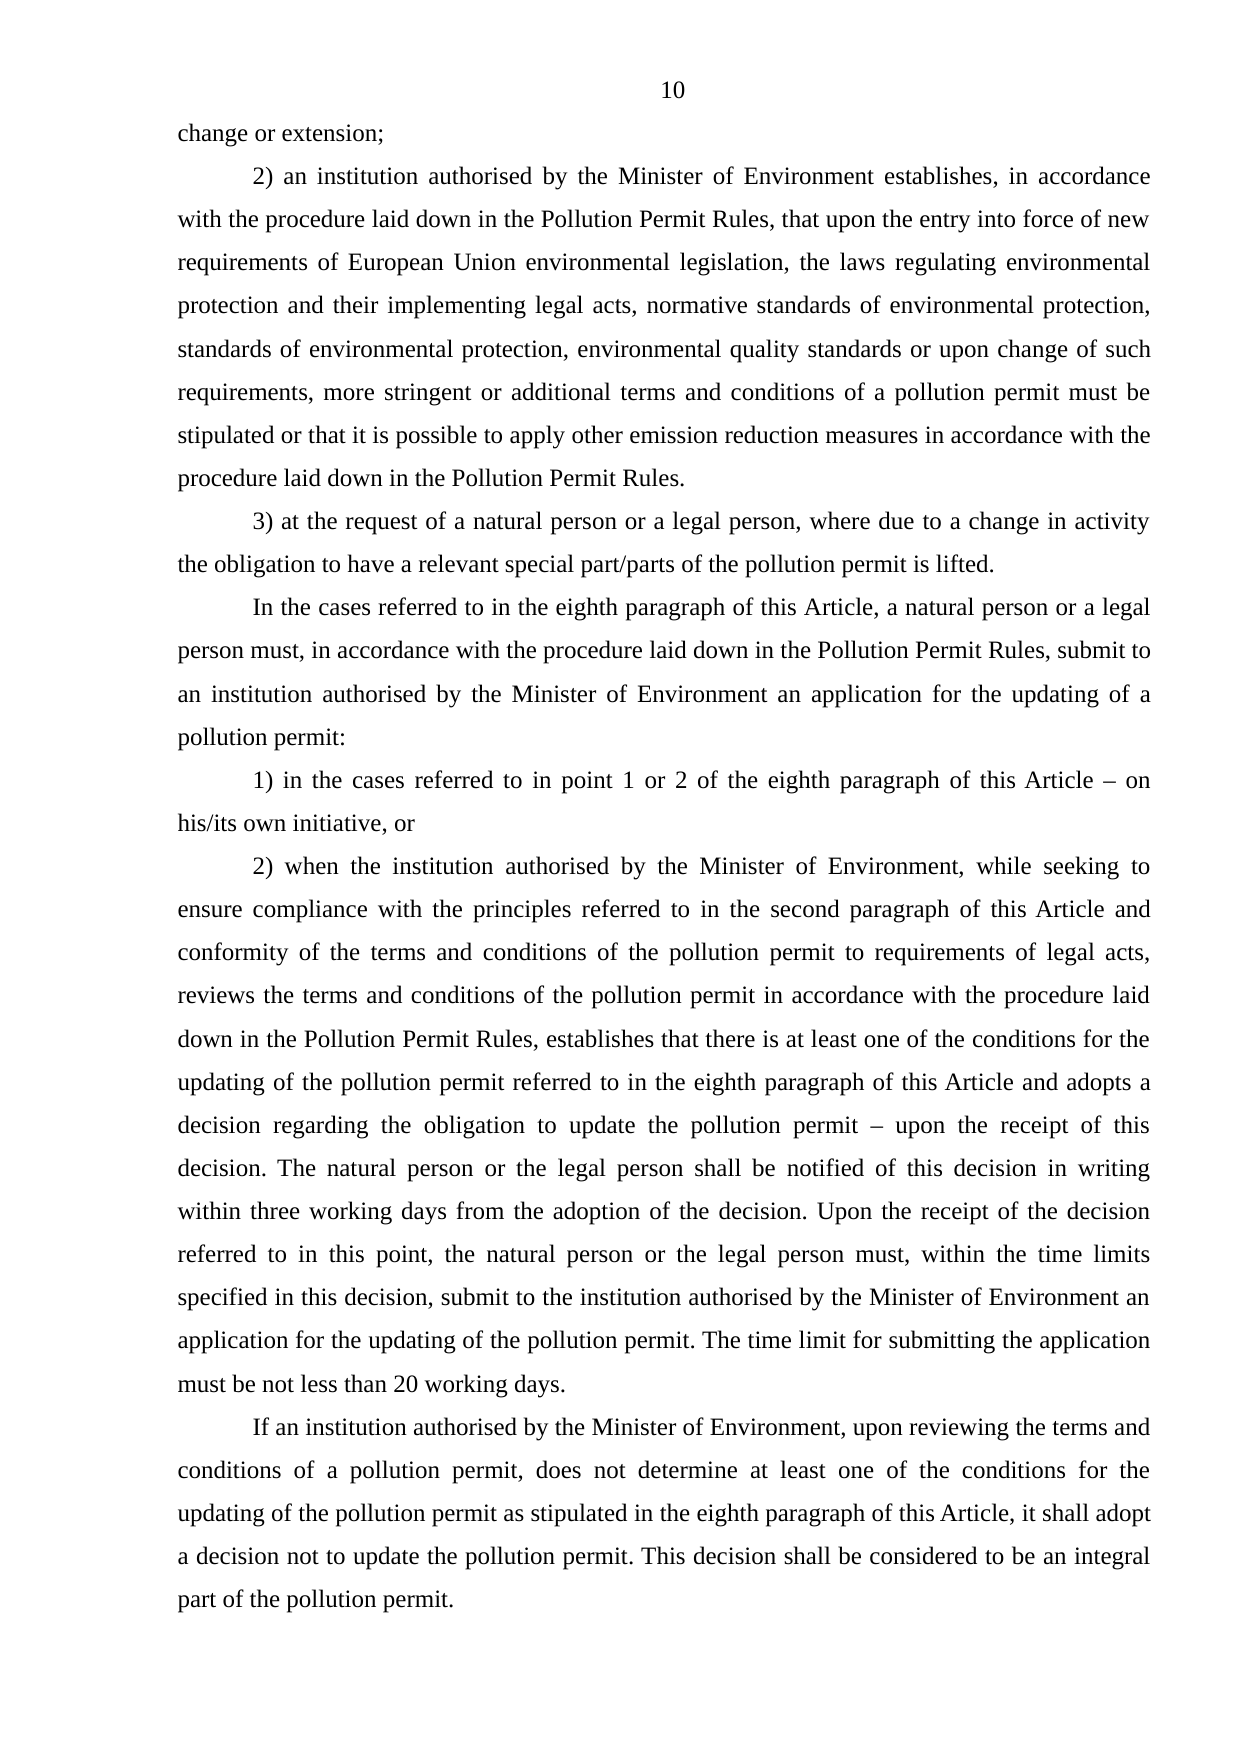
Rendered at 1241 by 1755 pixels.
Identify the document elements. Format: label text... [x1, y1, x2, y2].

text 2) an institution authorised by the Minister of Environment establishes, in accordance with the procedure laid down in the Pollution Permit Rules, that upon the entry into force of new requirements of European Union environmental legislation, the laws regulating environmental protection and their implementing legal acts, normative standards of environmental protection, standards of environmental protection, environmental quality standards or upon change of such requirements, more stringent or additional terms and conditions of a pollution permit must be stipulated or that it is possible to apply other emission reduction measures in accordance with the procedure laid down in the Pollution Permit Rules. [177, 161, 1152, 492]
text 3) at the request of a natural person or a legal person, where due to a change in activity the obligation to have a relevant special part/parts of the pollution permit is lifted. [177, 506, 1152, 578]
text change or extension; [177, 118, 1152, 147]
text If an institution authorised by the Minister of Environment, upon reviewing the terms and conditions of a pollution permit, does not determine at least one of the conditions for the updating of the pollution permit as stipulated in the eighth paragraph of this Article, it shall adopt a decision not to update the pollution permit. This decision shall be considered to be an integral part of the pollution permit. [177, 1412, 1152, 1613]
text In the cases referred to in the eighth paragraph of this Article, a natural person or a legal person must, in accordance with the procedure laid down in the Pollution Permit Rules, submit to an institution authorised by the Minister of Environment an application for the updating of a pollution permit: [177, 592, 1152, 751]
text 1) in the cases referred to in point 1 or 2 of the eighth paragraph of this Article – on his/its own initiative, or [177, 765, 1152, 837]
text 2) when the institution authorised by the Minister of Environment, while seeking to ensure compliance with the principles referred to in the second paragraph of this Article and conformity of the terms and conditions of the pollution permit to requirements of legal acts, reviews the terms and conditions of the pollution permit in accordance with the procedure laid down in the Pollution Permit Rules, establishes that there is at least one of the conditions for the updating of the pollution permit referred to in the eighth paragraph of this Article and adopts a decision regarding the obligation to update the pollution permit – upon the receipt of this decision. The natural person or the legal person shall be notified of this decision in writing within three working days from the adoption of the decision. Upon the receipt of the decision referred to in this point, the natural person or the legal person must, within the time limits specified in this decision, submit to the institution authorised by the Minister of Environment an application for the updating of the pollution permit. The time limit for submitting the application must be not less than 20 working days. [177, 851, 1152, 1397]
